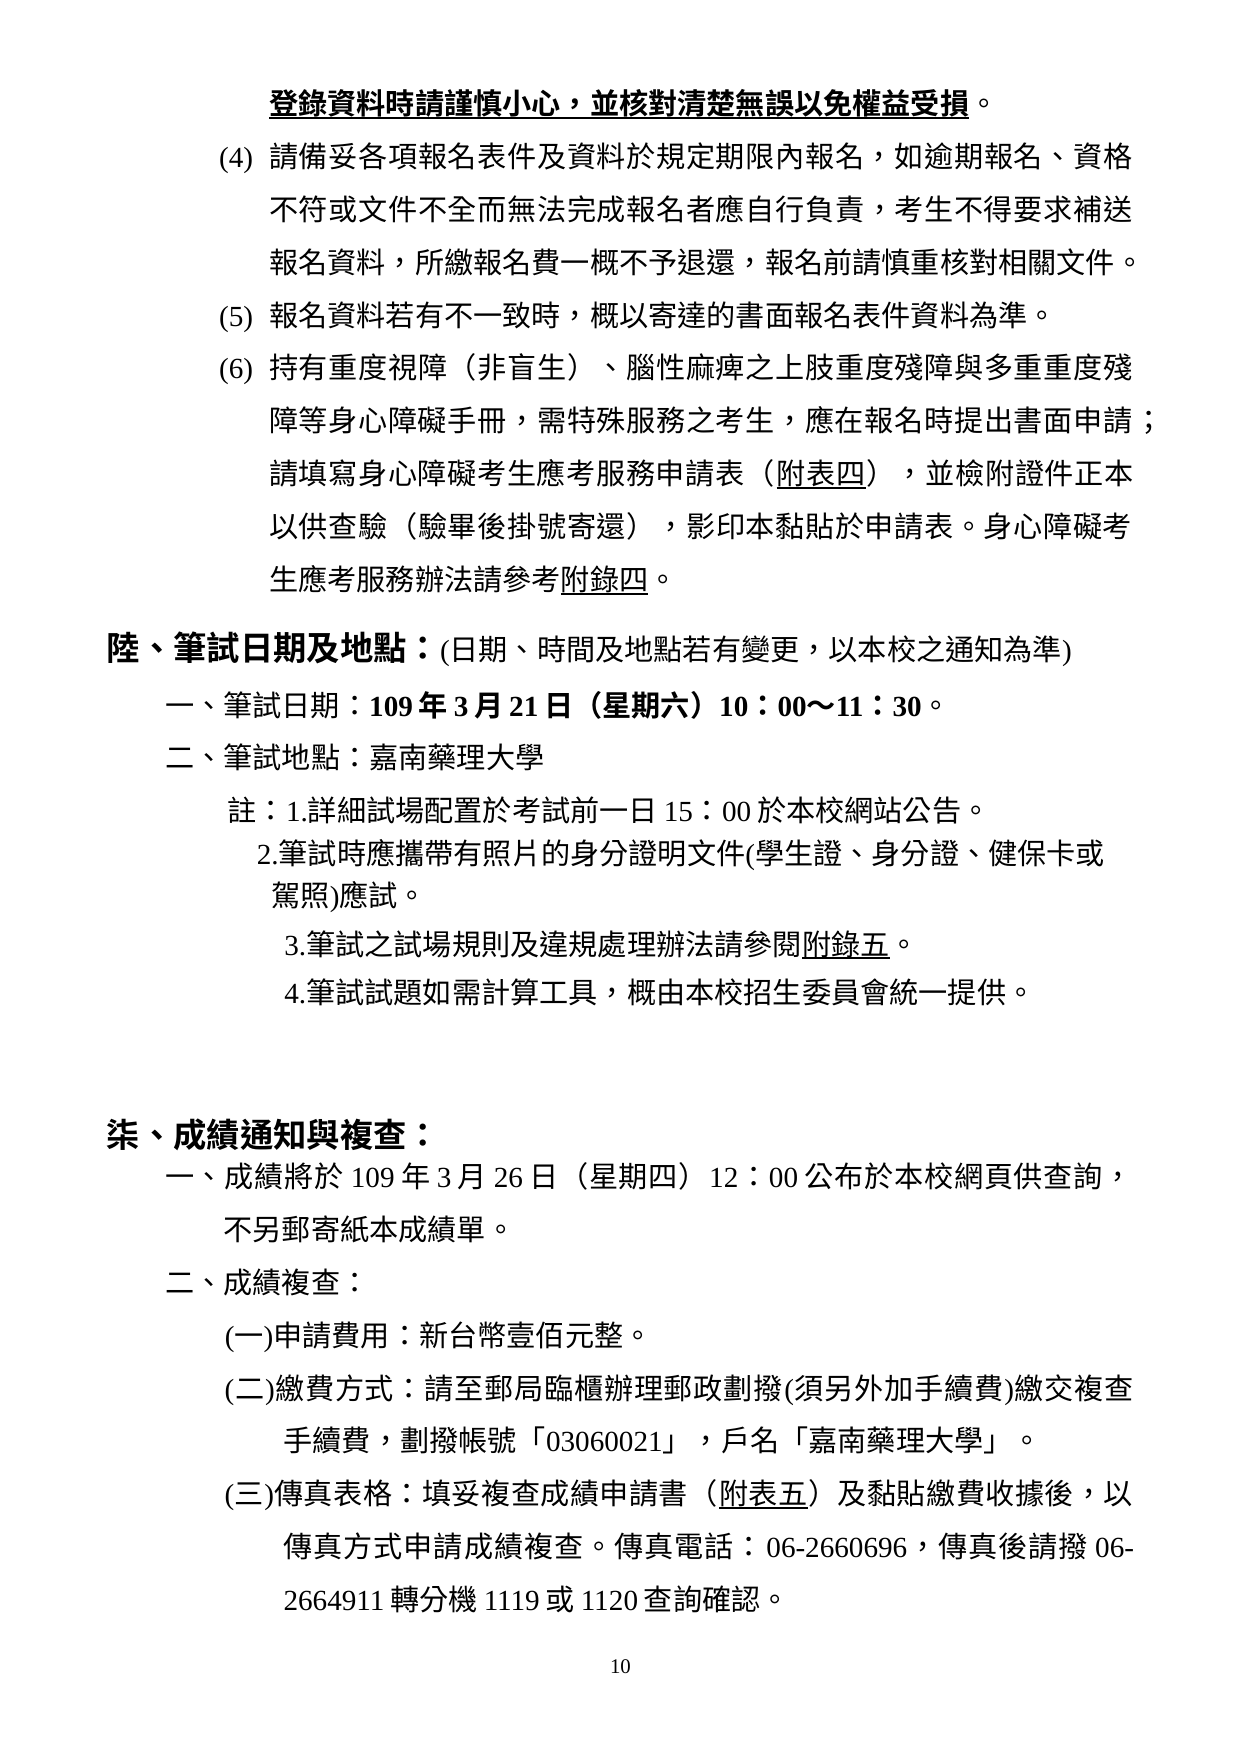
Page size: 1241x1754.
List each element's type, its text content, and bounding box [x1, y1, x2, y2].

text 一、筆試日期：109年3月21日（星期六）10：00～11：30。 [106, 682, 1134, 724]
text (一)申請費用：新台幣壹佰元整。 [209, 1312, 1134, 1355]
text 陸、筆試日期及地點：(日期、時間及地點若有變更，以本校之通知為準) [106, 622, 1134, 670]
text 駕照)應試。 [227, 872, 1134, 915]
text 二、成績複查： [165, 1259, 1134, 1302]
list 持有重度視障（非盲生）、腦性麻痺之上肢重度殘障與多重重度殘障等身心障礙手冊，需特殊服務之考生，應在報名時提出書面申請；請填寫身心障礙考生應考服務申請表（附表四），並檢附證件正本以供查驗（驗畢後掛號寄還），影印本黏貼於申請表。身心障礙考生應考服務辦法請參考附錄四。 [219, 345, 1134, 598]
text 3.筆試之試場規則及違規處理辦法請參閱附錄五。 [277, 921, 1134, 963]
text 4.筆試試題如需計算工具，概由本校招生委員會統一提供。 [277, 969, 1134, 1012]
text 柒、成績通知與複查： [106, 1091, 1134, 1154]
text 註：1.詳細試場配置於考試前一日15：00於本校網站公告。 [227, 788, 1134, 830]
text 一、成績將於109年3月26日（星期四）12：00公布於本校網頁供查詢，不另郵寄紙本成績單。 [165, 1154, 1134, 1249]
text (三)傳真表格：填妥複查成績申請書（附表五）及黏貼繳費收據後，以傳真方式申請成績複查。傳真電話：06-2660696，傳真後請撥06-2664911轉分機1119或1120查詢確認。 [224, 1471, 1134, 1619]
text 二、筆試地點：嘉南藥理大學 [165, 735, 1134, 777]
list 登錄資料時請謹慎小心，並核對清楚無誤以免權益受損。 [219, 81, 1134, 123]
list 請備妥各項報名表件及資料於規定期限內報名，如逾期報名、資格不符或文件不全而無法完成報名者應自行負責，考生不得要求補送報名資料，所繳報名費一概不予退還，報名前請慎重核對相關文件。 [219, 134, 1134, 282]
list 報名資料若有不一致時，概以寄達的書面報名表件資料為準。 [219, 292, 1134, 334]
text 2.筆試時應攜帶有照片的身分證明文件(學生證、身分證、健保卡或 [227, 830, 1134, 872]
text (二)繳費方式：請至郵局臨櫃辦理郵政劃撥(須另外加手續費)繳交複查手續費，劃撥帳號「03060021」，戶名「嘉南藥理大學」。 [224, 1365, 1134, 1460]
